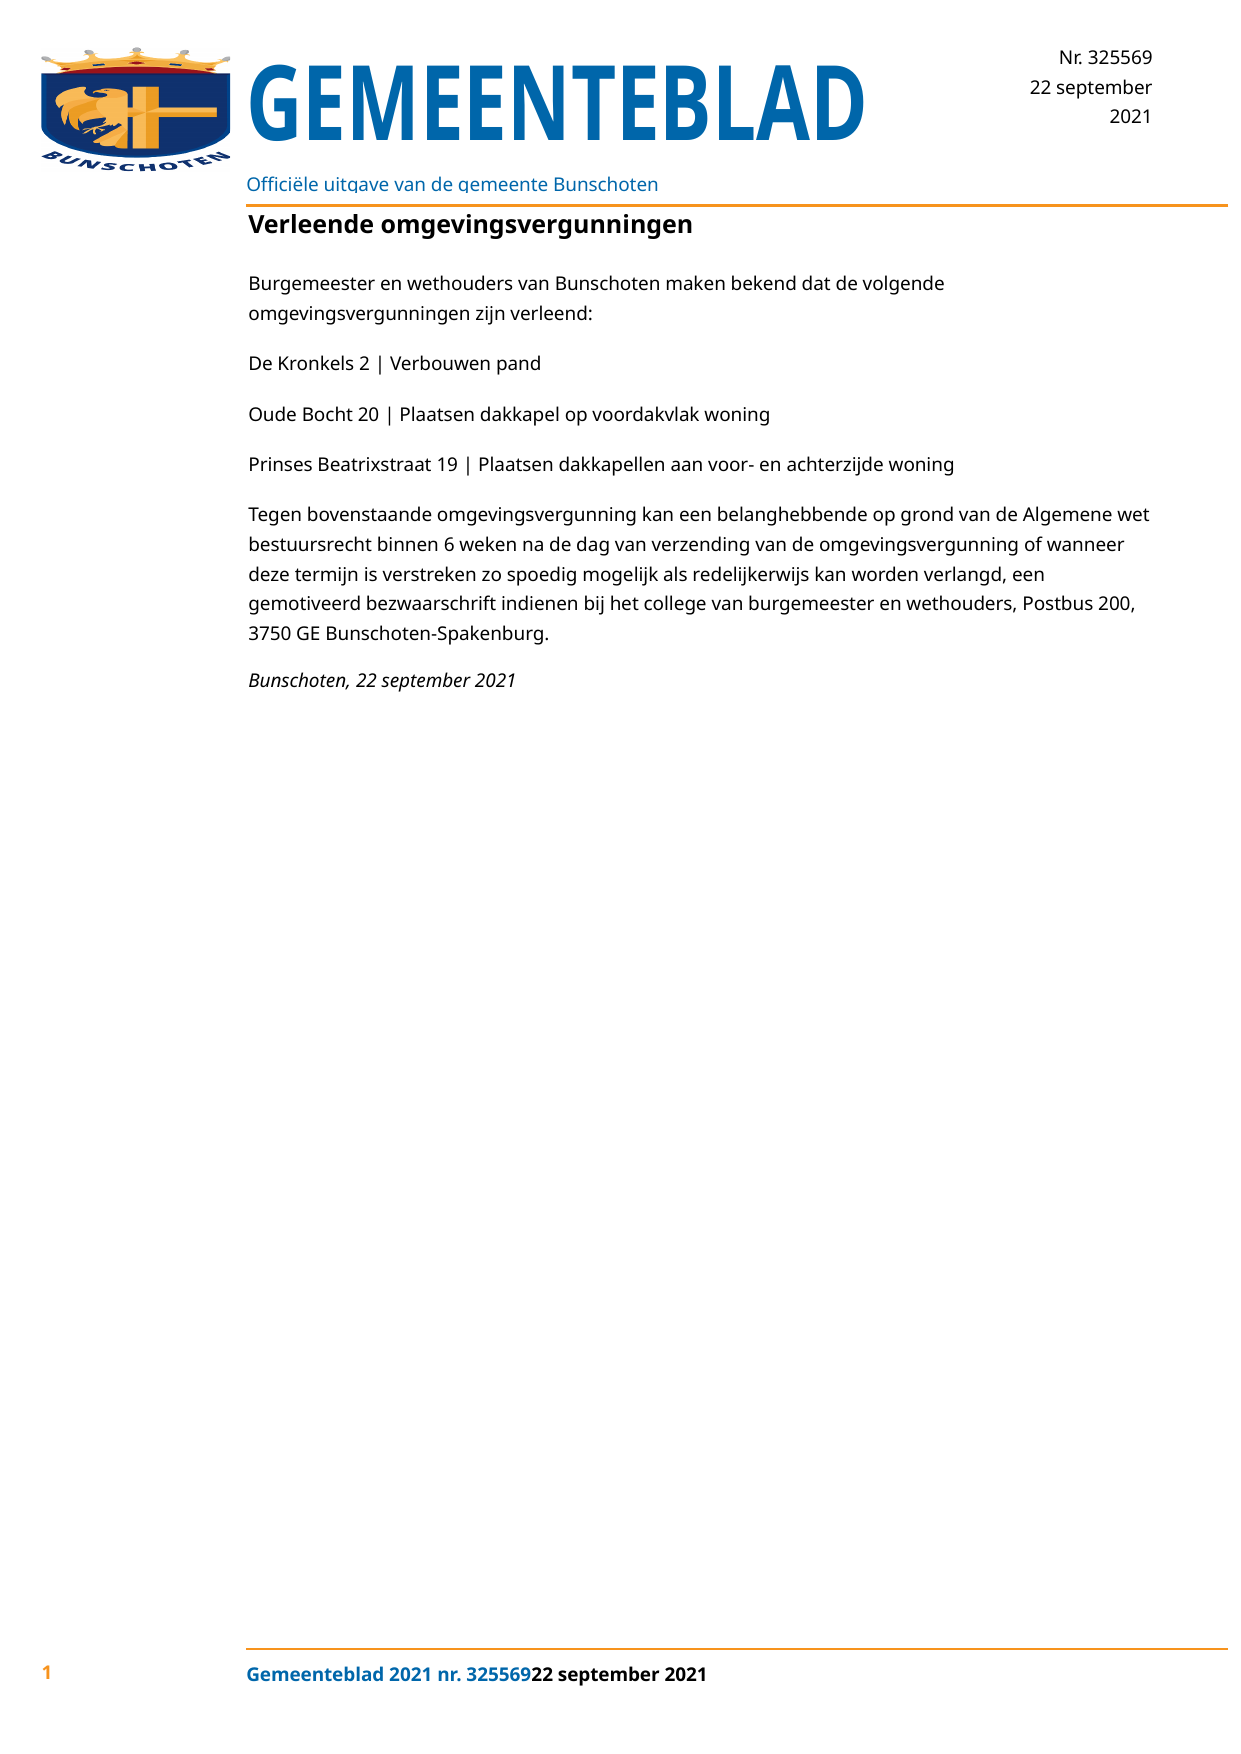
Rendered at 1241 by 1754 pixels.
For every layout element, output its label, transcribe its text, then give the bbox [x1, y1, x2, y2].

text De Kronkels 2 | Verbouwen pand [248, 350, 1152, 376]
picture [41, 47, 231, 172]
text Prinses Beatrixstraat 19 | Plaatsen dakkapellen aan voor- en achterzijde woning [248, 451, 1152, 477]
text Oude Bocht 20 | Plaatsen dakkapel op voordakvlak woning [248, 401, 1152, 426]
text Tegen bovenstaande omgevingsvergunning kan een belanghebbende op grond van de Algemene wet bestuursrecht binnen 6 weken na de dag van verzending van de omgevingsvergunning of wanneer deze termijn is verstreken zo spoedig mogelijk als redelijkerwijs kan worden verlangd, een gemotiveerd bezwaarschrift indienen bij het college van burgemeester en wethouders, Postbus 200, 3750 GE Bunschoten-Spakenburg. [248, 502, 1152, 646]
text Burgemeester en wethouders van Bunschoten maken bekend dat de volgende omgevingsvergunningen zijn verleend: [248, 270, 1152, 326]
text Bunschoten, 22 september 2021 [248, 668, 1152, 693]
text Verleende omgevingsvergunningen [248, 207, 1152, 241]
